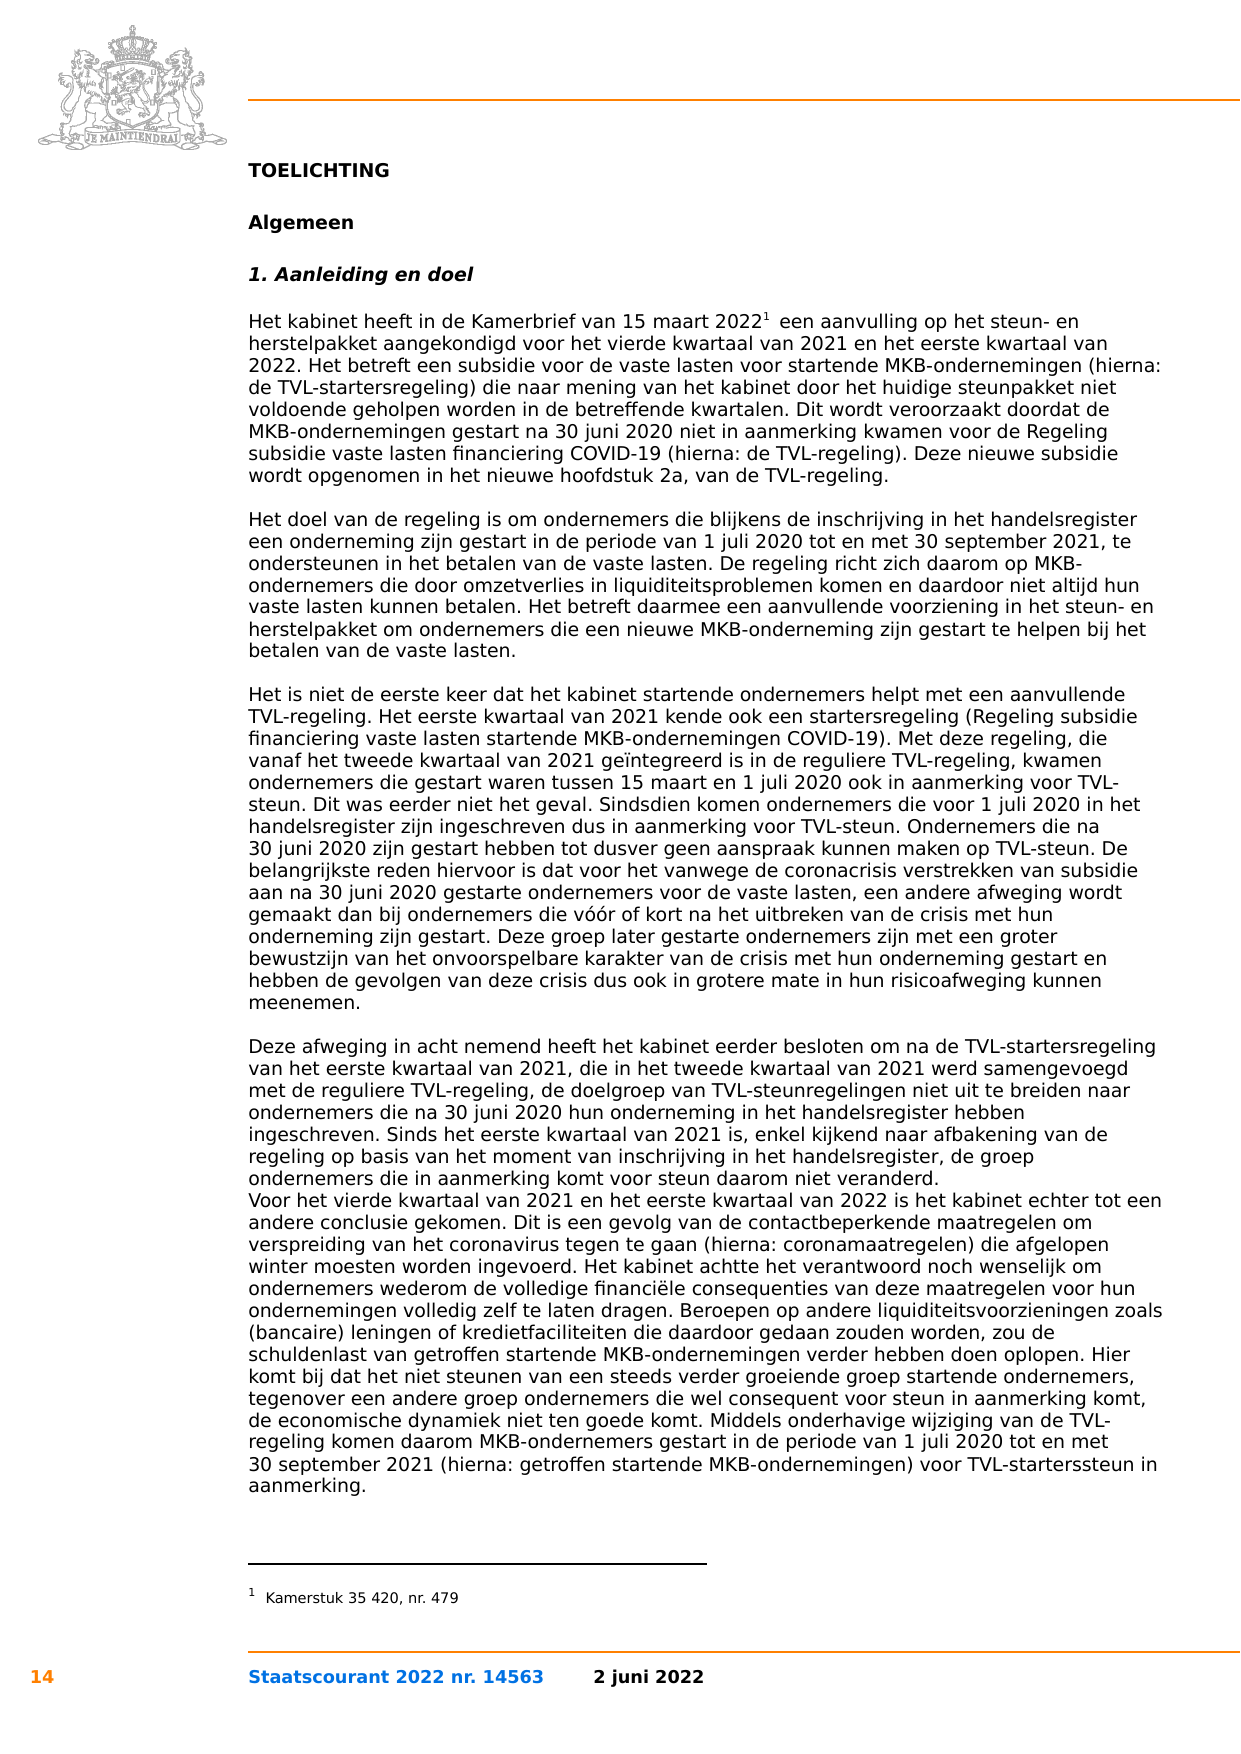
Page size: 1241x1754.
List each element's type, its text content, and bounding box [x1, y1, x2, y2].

subtitle TOELICHTING [248, 160, 1163, 182]
text Kamerstuk 35 420, nr. 479 [248, 1586, 1163, 1608]
picture [38, 25, 227, 150]
text Het doel van de regeling is om ondernemers die blijkens de inschrijving in het handelsregister een onderneming zijn gestart in de periode van 1 juli 2020 tot en met 30 september 2021, te ondersteunen in het betalen van de vaste lasten. De regeling richt zich daarom op MKB-ondernemers die door omzetverlies in liquiditeitsproblemen komen en daardoor niet altijd hun vaste lasten kunnen betalen. Het betreft daarmee een aanvullende voorziening in het steun- en herstelpakket om ondernemers die een nieuwe MKB-onderneming zijn gestart te helpen bij het betalen van de vaste lasten. [248, 508, 1163, 662]
text Het kabinet heeft in de Kamerbrief van 15 maart 2022 een aanvulling op het steun- en herstelpakket aangekondigd voor het vierde kwartaal van 2021 en het eerste kwartaal van 2022. Het betreft een subsidie voor de vaste lasten voor startende MKB-ondernemingen (hierna: de TVL-startersregeling) die naar mening van het kabinet door het huidige steunpakket niet voldoende geholpen worden in de betreffende kwartalen. Dit wordt veroorzaakt doordat de MKB-ondernemingen gestart na 30 juni 2020 niet in aanmerking kwamen voor de Regeling subsidie vaste lasten financiering COVID-19 (hierna: de TVL-regeling). Deze nieuwe subsidie wordt opgenomen in het nieuwe hoofdstuk 2a, van de TVL-regeling. [248, 311, 1163, 487]
text Het is niet de eerste keer dat het kabinet startende ondernemers helpt met een aanvullende TVL-regeling. Het eerste kwartaal van 2021 kende ook een startersregeling (Regeling subsidie financiering vaste lasten startende MKB-ondernemingen COVID-19). Met deze regeling, die vanaf het tweede kwartaal van 2021 geïntegreerd is in de reguliere TVL-regeling, kwamen ondernemers die gestart waren tussen 15 maart en 1 juli 2020 ook in aanmerking voor TVL-steun. Dit was eerder niet het geval. Sindsdien komen ondernemers die voor 1 juli 2020 in het handelsregister zijn ingeschreven dus in aanmerking voor TVL-steun. Ondernemers die na 30 juni 2020 zijn gestart hebben tot dusver geen aanspraak kunnen maken op TVL-steun. De belangrijkste reden hiervoor is dat voor het vanwege de coronacrisis verstrekken van subsidie aan na 30 juni 2020 gestarte ondernemers voor de vaste lasten, een andere afweging wordt gemaakt dan bij ondernemers die vóór of kort na het uitbreken van de crisis met hun onderneming zijn gestart. Deze groep later gestarte ondernemers zijn met een groter bewustzijn van het onvoorspelbare karakter van de crisis met hun onderneming gestart en hebben de gevolgen van deze crisis dus ook in grotere mate in hun risicoafweging kunnen meenemen. [248, 684, 1163, 1014]
text Deze afweging in acht nemend heeft het kabinet eerder besloten om na de TVL-startersregeling van het eerste kwartaal van 2021, die in het tweede kwartaal van 2021 werd samengevoegd met de reguliere TVL-regeling, de doelgroep van TVL-steunregelingen niet uit te breiden naar ondernemers die na 30 juni 2020 hun onderneming in het handelsregister hebben ingeschreven. Sinds het eerste kwartaal van 2021 is, enkel kijkend naar afbakening van de regeling op basis van het moment van inschrijving in het handelsregister, de groep ondernemers die in aanmerking komt voor steun daarom niet veranderd. [248, 1036, 1163, 1190]
text Voor het vierde kwartaal van 2021 en het eerste kwartaal van 2022 is het kabinet echter tot een andere conclusie gekomen. Dit is een gevolg van de contactbeperkende maatregelen om verspreiding van het coronavirus tegen te gaan (hierna: coronamaatregelen) die afgelopen winter moesten worden ingevoerd. Het kabinet achtte het verantwoord noch wenselijk om ondernemers wederom de volledige financiële consequenties van deze maatregelen voor hun ondernemingen volledig zelf te laten dragen. Beroepen op andere liquiditeitsvoorzieningen zoals (bancaire) leningen of kredietfaciliteiten die daardoor gedaan zouden worden, zou de schuldenlast van getroffen startende MKB-ondernemingen verder hebben doen oplopen. Hier komt bij dat het niet steunen van een steeds verder groeiende groep startende ondernemers, tegenover een andere groep ondernemers die wel consequent voor steun in aanmerking komt, de economische dynamiek niet ten goede komt. Middels onderhavige wijziging van de TVL-regeling komen daarom MKB-ondernemers gestart in de periode van 1 juli 2020 tot en met 30 september 2021 (hierna: getroffen startende MKB-ondernemingen) voor TVL-starterssteun in aanmerking. [248, 1190, 1163, 1497]
subtitle Algemeen [248, 212, 1163, 234]
subtitle 1. Aanleiding en doel [248, 264, 1163, 286]
